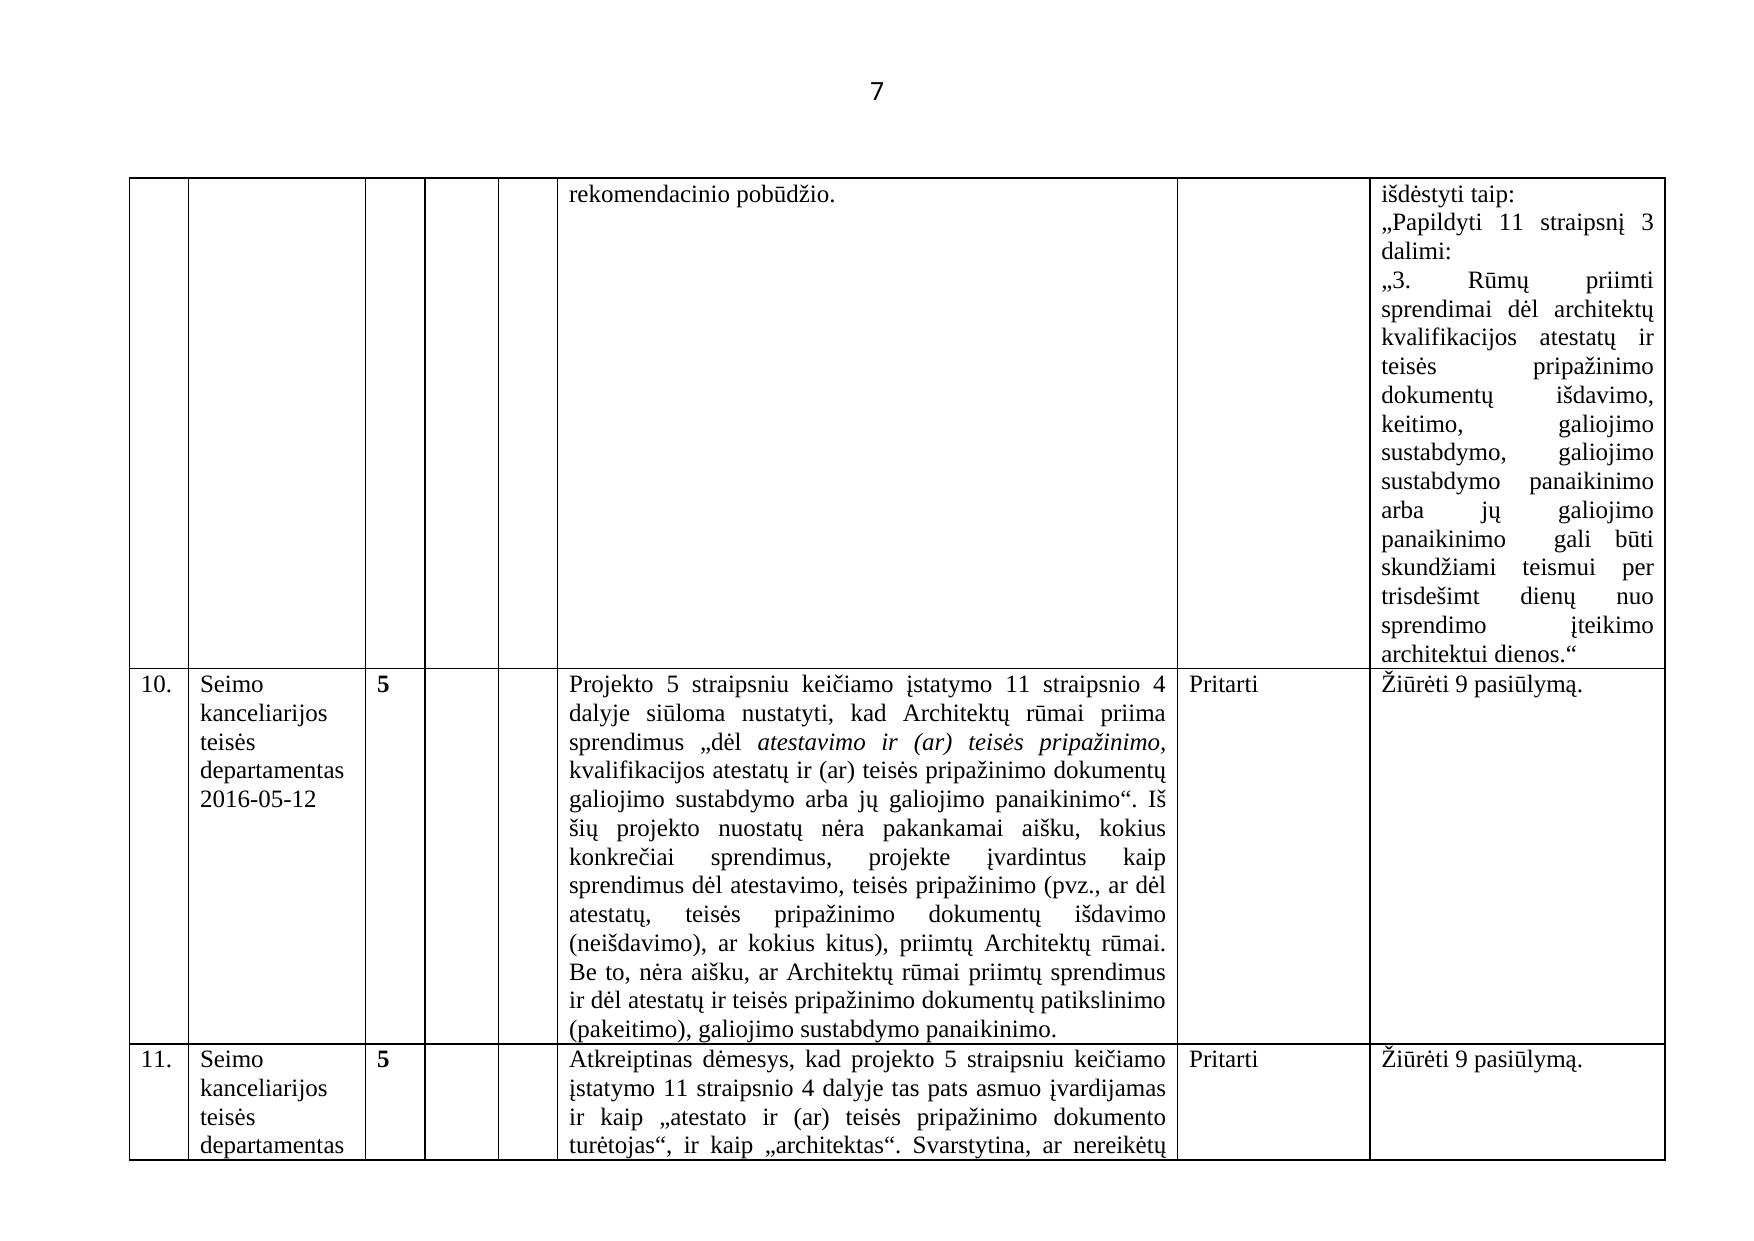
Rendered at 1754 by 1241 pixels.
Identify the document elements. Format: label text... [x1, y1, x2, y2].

table_cell [426, 1045, 498, 1159]
table_cell Projekto 5 straipsniu keičiamo įstatymo 11 straipsnio 4 dalyje siūloma nustatyti, kad Architektų rūmai priima sprendimus „dėl atestavimo ir (ar) teisės pripažinimo, kvalifikacijos atestatų ir (ar) teisės pripažinimo dokumentų galiojimo sustabdymo arba jų galiojimo panaikinimo“. Iš šių projekto nuostatų nėra pakankamai aišku, kokius konkrečiai sprendimus, projekte įvardintus kaip sprendimus dėl atestavimo, teisės pripažinimo (pvz., ar dėl atestatų, teisės pripažinimo dokumentų išdavimo (neišdavimo), ar kokius kitus), priimtų Architektų rūmai. Be to, nėra aišku, ar Architektų rūmai priimtų sprendimus ir dėl atestatų ir teisės pripažinimo dokumentų patikslinimo (pakeitimo), galiojimo sustabdymo panaikinimo. [558, 669, 1177, 1043]
table_cell [499, 179, 557, 667]
table_cell [130, 179, 188, 667]
table_cell [499, 1045, 557, 1159]
table_cell [426, 669, 498, 1043]
table_cell Atkreiptinas dėmesys, kad projekto 5 straipsniu keičiamo įstatymo 11 straipsnio 4 dalyje tas pats asmuo įvardijamas ir kaip „atestato ir (ar) teisės pripažinimo dokumento turėtojas“, ir kaip „architektas“. Svarstytina, ar nereikėtų [558, 1045, 1177, 1159]
table_cell 5 [366, 669, 424, 1043]
table_cell Žiūrėti 9 pasiūlymą. [1371, 1045, 1664, 1159]
table_cell [499, 669, 557, 1043]
table_cell [366, 179, 424, 667]
table_cell rekomendacinio pobūdžio. [558, 179, 1177, 667]
table_cell 10. [130, 669, 188, 1043]
table_cell Seimo kanceliarijos teisės departamentas [189, 1045, 365, 1159]
table_cell Pritarti [1178, 1045, 1369, 1159]
table_cell 11. [130, 1045, 188, 1159]
table_cell Seimo kanceliarijos teisės departamentas 2016-05-12 [189, 669, 365, 1043]
table_cell [189, 179, 365, 667]
table_cell 5 [366, 1045, 424, 1159]
table_cell Žiūrėti 9 pasiūlymą. [1371, 669, 1664, 1043]
table_cell [426, 179, 498, 667]
table_cell [1178, 179, 1369, 667]
table_cell Pritarti [1178, 669, 1369, 1043]
table_cell išdėstyti taip: „Papildyti 11 straipsnį 3 dalimi: „3. Rūmų priimti sprendimai dėl architektų kvalifikacijos atestatų ir teisės pripažinimo dokumentų išdavimo, keitimo, galiojimo sustabdymo, galiojimo sustabdymo panaikinimo arba jų galiojimo panaikinimo gali būti skundžiami teismui per trisdešimt dienų nuo sprendimo įteikimo architektui dienos.“ [1371, 179, 1664, 667]
